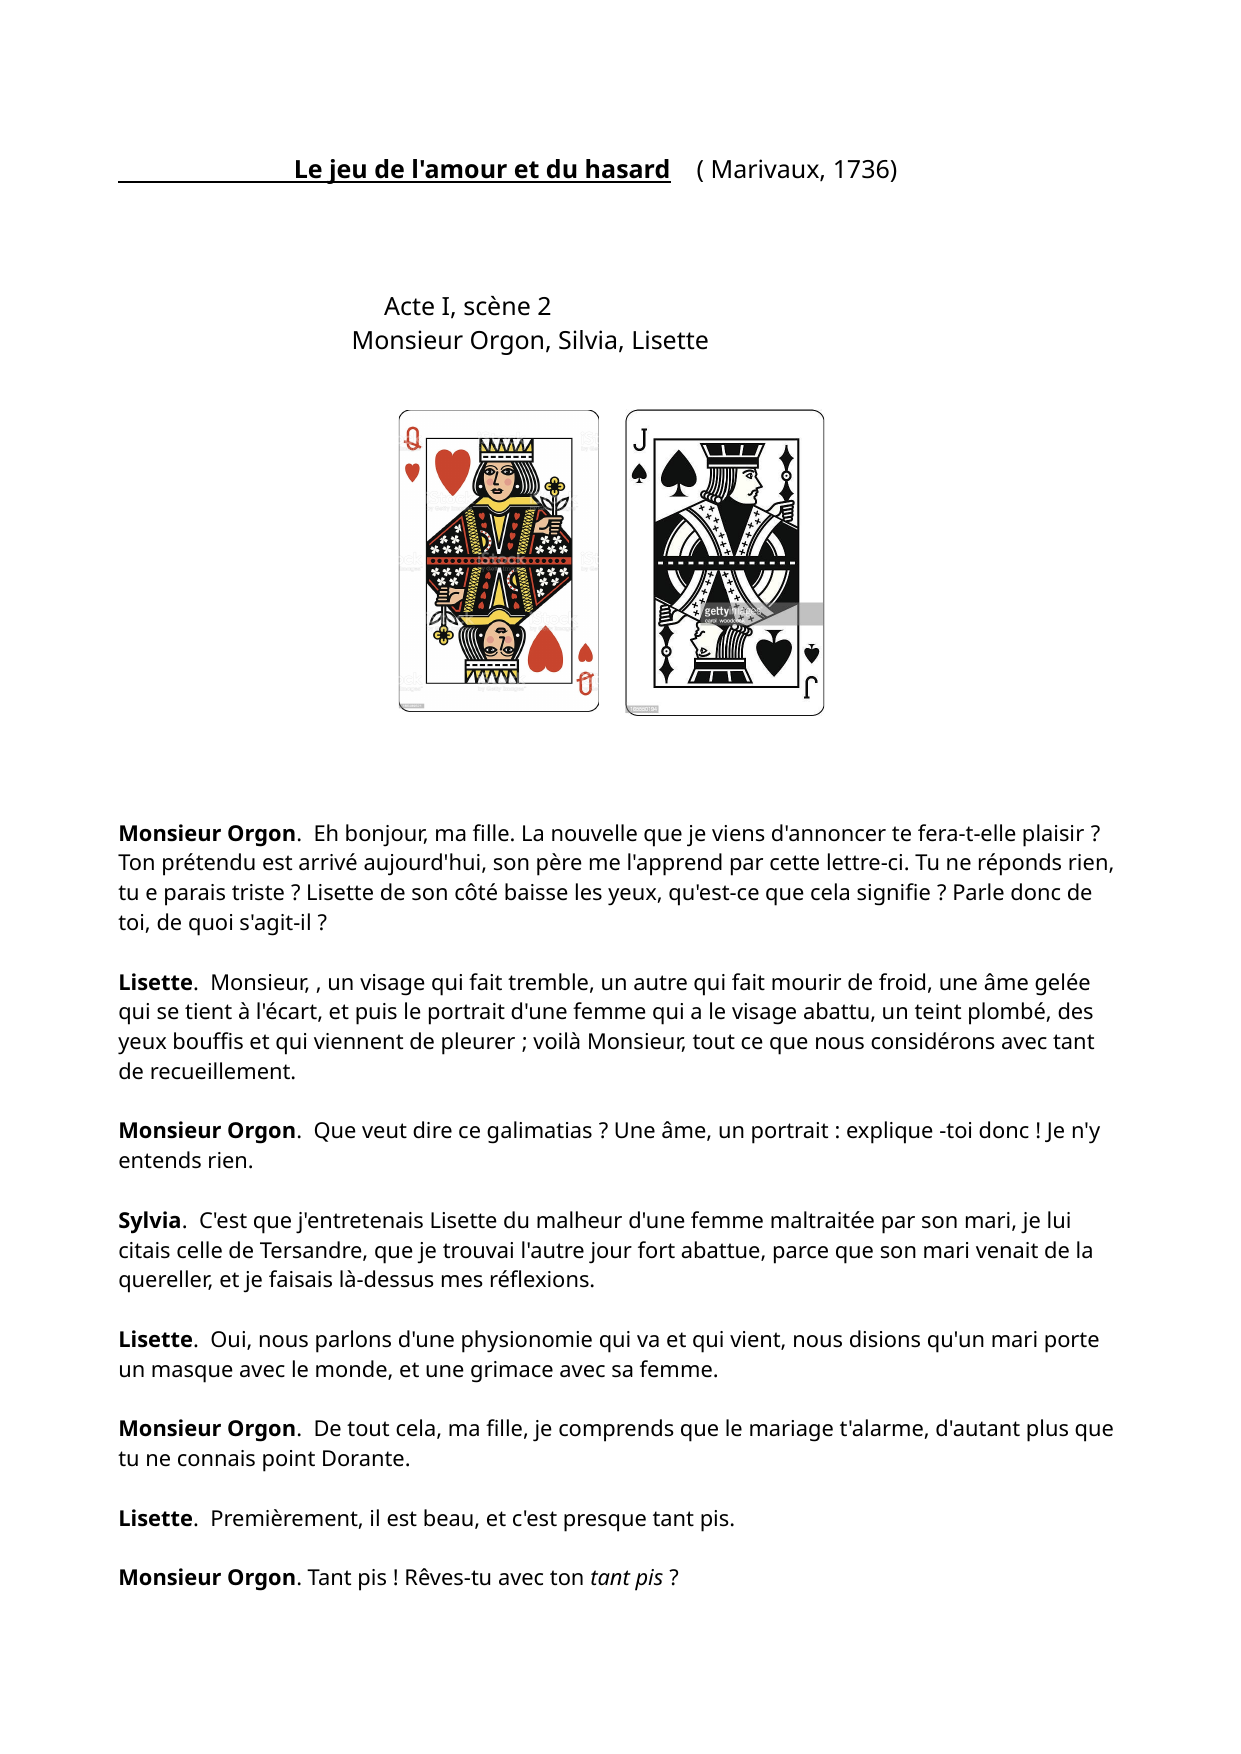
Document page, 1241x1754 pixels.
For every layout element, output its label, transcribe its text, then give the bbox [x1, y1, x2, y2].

text Lisette. Premièrement, il est beau, et c'est presque tant pis. [118, 1503, 1122, 1533]
text Le jeu de l'amour et du hasard ( Marivaux, 1736) [118, 152, 1122, 186]
text Monsieur Orgon, Silvia, Lisette [118, 322, 1122, 357]
text Monsieur Orgon. Tant pis ! Rêves-tu avec ton tant pis ? [118, 1562, 1122, 1592]
text Sylvia. C'est que j'entretenais Lisette du malheur d'une femme maltraitée par son mari, je lui citais celle de Tersandre, que je trouvai l'autre jour fort abattue, parce que son mari venait de la quereller, et je faisais là-dessus mes réflexions. [118, 1205, 1122, 1294]
text Monsieur Orgon. De tout cela, ma fille, je comprends que le mariage t'alarme, d'autant plus que tu ne connais point Dorante. [118, 1413, 1122, 1473]
text Acte I, scène 2 [118, 288, 1122, 322]
text Lisette. Monsieur, , un visage qui fait tremble, un autre qui fait mourir de froid, une âme gelée qui se tient à l'écart, et puis le portrait d'une femme qui a le visage abattu, un teint plombé, des yeux bouffis et qui viennent de pleurer ; voilà Monsieur, tout ce que nous considérons avec tant de recueillement. [118, 967, 1122, 1086]
picture [398, 410, 599, 712]
text Lisette. Oui, nous parlons d'une physionomie qui va et qui vient, nous disions qu'un mari porte un masque avec le monde, et une grimace avec sa femme. [118, 1324, 1122, 1384]
picture [625, 409, 825, 716]
text Monsieur Orgon. Eh bonjour, ma fille. La nouvelle que je viens d'annoncer te fera-t-elle plaisir ? Ton prétendu est arrivé aujourd'hui, son père me l'apprend par cette lettre-ci. Tu ne réponds rien, tu e parais triste ? Lisette de son côté baisse les yeux, qu'est-ce que cela signifie ? Parle donc de toi, de quoi s'agit-il ? [118, 818, 1122, 937]
text Monsieur Orgon. Que veut dire ce galimatias ? Une âme, un portrait : explique -toi donc ! Je n'y entends rien. [118, 1116, 1122, 1175]
